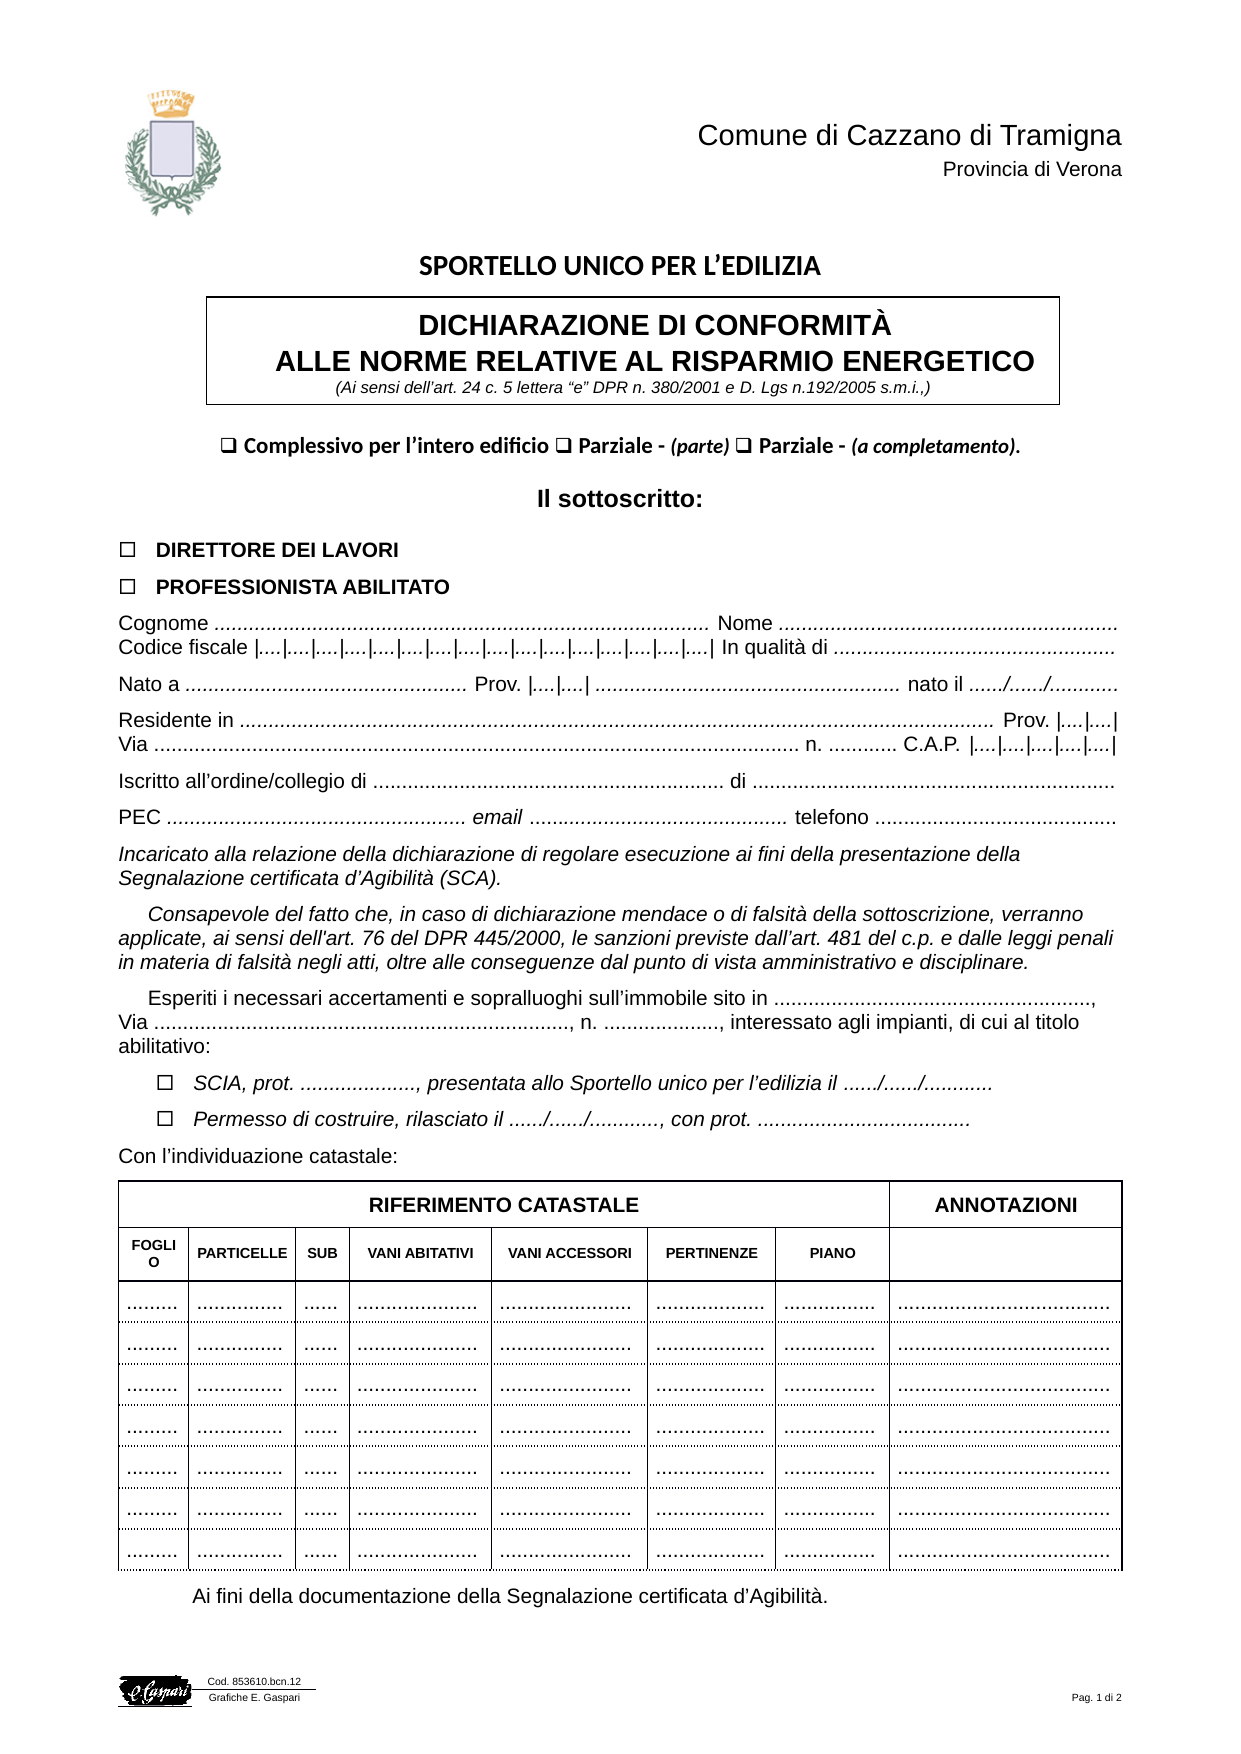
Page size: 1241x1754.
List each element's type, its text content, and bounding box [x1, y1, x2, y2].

text Provincia di Verona [224, 157, 1122, 181]
table_cell VANI ABITATIVI [350, 1228, 491, 1280]
table_cell ..................... [350, 1404, 491, 1445]
list SCIA, prot. ...................., presentata allo Sportello unico per l’edilizia il ....../....../............ [156, 1071, 1122, 1094]
text Residente in ................................................................................................................................... Prov. |....|....| Via ................................................................................................................ n. ............ C.A.P. |....|....|....|....|....| [118, 708, 1122, 756]
text Con l’individuazione catastale: [118, 1144, 1122, 1168]
list DIRETTORE DEI LAVORI [118, 538, 1122, 562]
table_cell ................... [648, 1404, 775, 1445]
table_cell ................ [776, 1404, 889, 1445]
table_cell ................... [648, 1363, 775, 1404]
table_cell ...... [296, 1487, 349, 1528]
table_cell ..................... [350, 1445, 491, 1487]
text Nato a ................................................. Prov. |....|....| ..................................................... nato il ....../....../............ [118, 672, 1122, 696]
table_cell ...... [296, 1445, 349, 1487]
table_cell ............... [189, 1321, 295, 1362]
table_cell ...... [296, 1321, 349, 1362]
table_cell ......... [119, 1445, 188, 1487]
table_cell ......... [119, 1363, 188, 1404]
table_cell ................... [648, 1321, 775, 1362]
list PROFESSIONISTA ABILITATO [118, 574, 1122, 599]
table_cell ..................... [350, 1487, 491, 1528]
table_cell ............... [189, 1363, 295, 1404]
table_cell ..................... [350, 1528, 491, 1569]
table_cell ....................... [492, 1321, 647, 1362]
table_cell ................... [648, 1528, 775, 1569]
table_cell ...... [296, 1528, 349, 1569]
table_cell ....................... [492, 1445, 647, 1487]
table_cell ......... [119, 1282, 188, 1321]
table_cell ................ [776, 1445, 889, 1487]
list Permesso di costruire, rilasciato il ....../....../............, con prot. ..................................... [156, 1107, 1122, 1131]
table_cell FOGLIO [119, 1228, 188, 1280]
table_cell ..................... [350, 1363, 491, 1404]
table_cell ....................... [492, 1404, 647, 1445]
table_cell ......... [119, 1404, 188, 1445]
table_cell ..................... [350, 1321, 491, 1362]
text Ai fini della documentazione della Segnalazione certificata d’Agibilità. [118, 1584, 1122, 1608]
table_cell ..................... [350, 1282, 491, 1321]
table_cell ..................................... [890, 1404, 1121, 1445]
text  Complessivo per l’intero edificio  Parziale - (parte)  Parziale - (a completamento). [118, 431, 1122, 459]
text Esperiti i necessari accertamenti e sopralluoghi sull’immobile sito in ......................................................., Via ........................................................................, n. ...................., interessato agli impianti, di cui al titolo abilitativo: [118, 986, 1122, 1058]
table_cell ................... [648, 1487, 775, 1528]
table_cell ......... [119, 1487, 188, 1528]
text Cognome ...................................................................................... Nome ........................................................... Codice fiscale |....|....|....|....|....|....|....|....|....|....|....|....|....|....|....|....| In qualità di ................................................. [118, 611, 1122, 659]
table_cell VANI ACCESSORI [492, 1228, 647, 1280]
table_cell ...... [296, 1363, 349, 1404]
table_cell ....................... [492, 1487, 647, 1528]
table_cell ..................................... [890, 1363, 1121, 1404]
table_header ANNOTAZIONI [890, 1182, 1121, 1227]
table_cell ................... [648, 1445, 775, 1487]
table_cell ................... [648, 1282, 775, 1321]
text Incaricato alla relazione della dichiarazione di regolare esecuzione ai fini della presentazione della Segnalazione certificata d’Agibilità (SCA). [118, 841, 1122, 889]
table_cell ................ [776, 1282, 889, 1321]
table_cell ...... [296, 1404, 349, 1445]
text Comune di Cazzano di Tramigna [224, 118, 1122, 152]
table_header RIFERIMENTO CATASTALE [119, 1182, 889, 1227]
text Consapevole del fatto che, in caso di dichiarazione mendace o di falsità della sottoscrizione, verranno applicate, ai sensi dell'art. 76 del DPR 445/2000, le sanzioni previste dall’art. 481 del c.p. e dalle leggi penali in materia di falsità negli atti, oltre alle conseguenze dal punto di vista amministrativo e disciplinare. [118, 902, 1122, 974]
table_cell ....................... [492, 1528, 647, 1569]
table_cell ............... [189, 1528, 295, 1569]
table_cell SUB [296, 1228, 349, 1280]
text PEC .................................................... email ............................................. telefono .......................................... [118, 805, 1122, 829]
table_cell ..................................... [890, 1445, 1121, 1487]
text Iscritto all’ordine/collegio di ............................................................. di ............................................................... [118, 768, 1122, 792]
table_cell PIANO [776, 1228, 889, 1280]
subtitle SPORTELLO UNICO PER L’EDILIZIA [118, 247, 1122, 282]
table_cell ................ [776, 1363, 889, 1404]
text Il sottoscritto: [118, 484, 1122, 513]
table_cell ..................................... [890, 1321, 1121, 1362]
table_cell PERTINENZE [648, 1228, 775, 1280]
table_cell PARTICELLE [189, 1228, 295, 1280]
table_cell ............... [189, 1445, 295, 1487]
picture [118, 1674, 192, 1706]
table_cell ..................................... [890, 1282, 1121, 1321]
picture [122, 87, 224, 219]
table_cell ....................... [492, 1363, 647, 1404]
table_cell ............... [189, 1282, 295, 1321]
table_cell ................ [776, 1321, 889, 1362]
table_cell ..................................... [890, 1487, 1121, 1528]
table_cell [890, 1228, 1121, 1280]
table_cell ............... [189, 1404, 295, 1445]
table_cell ...... [296, 1282, 349, 1321]
table_cell ..................................... [890, 1528, 1121, 1569]
table_cell ......... [119, 1321, 188, 1362]
table_cell ................ [776, 1487, 889, 1528]
table_cell ............... [189, 1487, 295, 1528]
table_cell ................ [776, 1528, 889, 1569]
table_cell ....................... [492, 1282, 647, 1321]
table_cell ......... [119, 1528, 188, 1569]
